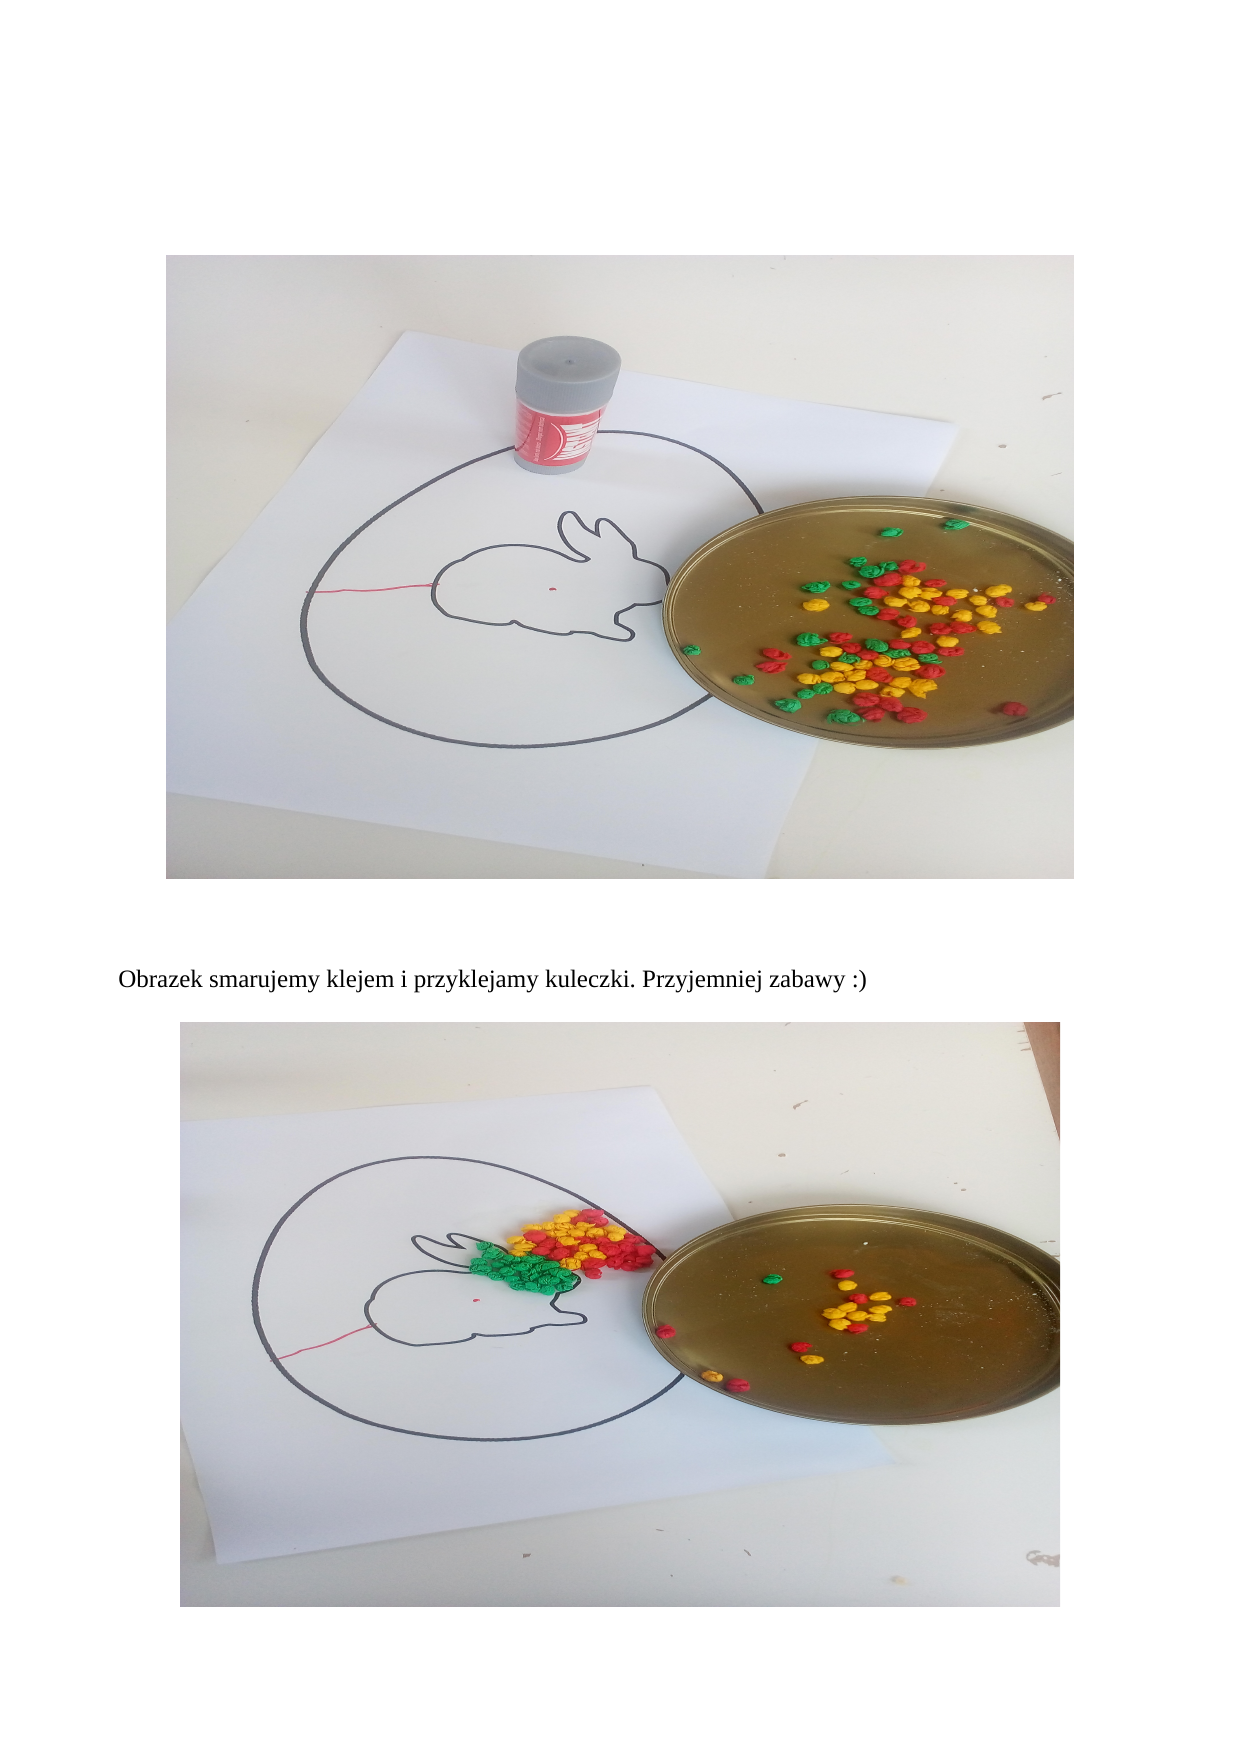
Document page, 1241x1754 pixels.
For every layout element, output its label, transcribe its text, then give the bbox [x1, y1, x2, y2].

text Obrazek smarujemy klejem i przyklejamy kuleczki. Przyjemniej zabawy :) [118, 964, 1122, 993]
